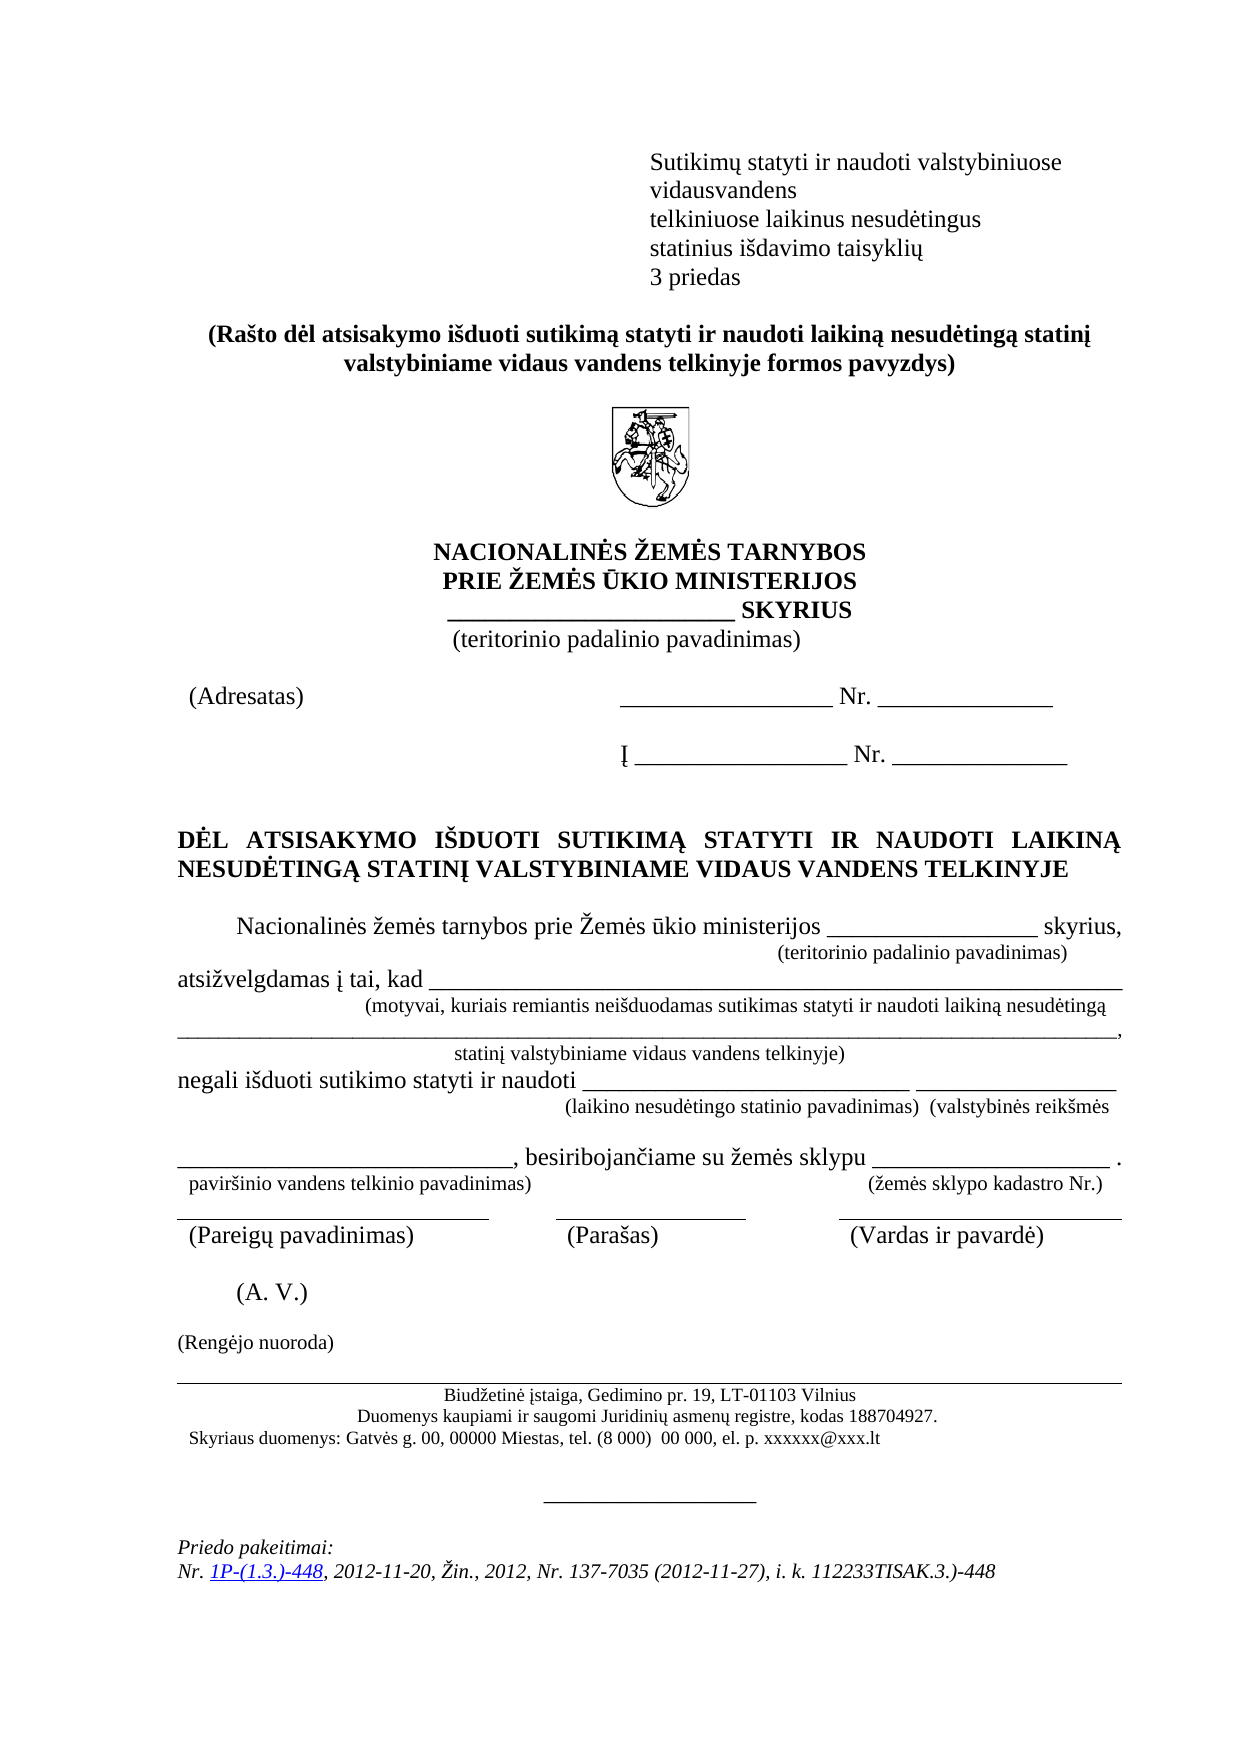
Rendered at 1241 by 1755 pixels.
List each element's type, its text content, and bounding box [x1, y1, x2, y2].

text Nacionalinės žemės tarnybos prie Žemės ūkio ministerijos skyrius, [177, 911, 1122, 940]
table_header [576, 1171, 851, 1194]
text (motyvai, kuriais remiantis neišduodamas sutikimas statyti ir naudoti laikiną nesudėtingą [177, 993, 1122, 1017]
text (teritorinio padalinio pavadinimas) [177, 624, 1122, 652]
text 3 priedas [649, 262, 1122, 291]
table_header _________________ Nr. ______________ [609, 681, 1122, 739]
text Nr. 1P-(1.3.)-448, 2012-11-20, Žin., 2012, Nr. 137-7035 (2012-11-27), i. k. 112233TISAK.3.)-448 [177, 1559, 1122, 1583]
text _ , besiribojančiame su žemės sklypu ___________________ . [177, 1142, 1122, 1171]
table_header (žemės sklypo kadastro Nr.) [851, 1171, 1145, 1194]
text NACIONALINĖS ŽEMĖS TARNYBOS [177, 537, 1122, 566]
text statinius išdavimo taisyklių [649, 233, 1122, 262]
table_header (Adresatas) [177, 681, 609, 739]
text Priedo pakeitimai: [177, 1535, 1122, 1559]
table_header Biudžetinė įstaiga, Gedimino pr. 19, LT-01103 Vilnius Duomenys kaupiami ir saugomi Juridinių asmenų registre, kodas 188704927. Skyriaus duomenys: Gatvės g. 00, 00000 Miestas, tel. (8 000) 00 000, el. p. xxxxxx@xxx.lt [177, 1384, 1122, 1448]
text (Rengėjo nuoroda) [177, 1330, 1122, 1354]
text (Rašto dėl atsisakymo išduoti sutikimą statyti ir naudoti laikiną nesudėtingą statinį valstybiniame vidaus vandens telkinyje formos pavyzdys) [177, 319, 1122, 377]
text telkiniuose laikinus nesudėtingus [649, 204, 1122, 233]
table_header (Vardas ir pavardė) [839, 1220, 1122, 1248]
table_cell [177, 739, 609, 796]
text negali išduoti sutikimo statyti ir naudoti ________________ [177, 1065, 1122, 1094]
text DĖL AtsisakymO išduoti sutikimą statyti ir naudoti laikiną nesudėtingą statinį VALSTYBINIAME VIDAUS vandens telkinyje [177, 825, 1122, 882]
text atsižvelgdamas į tai, kad [177, 964, 1122, 993]
text Sutikimų statyti ir naudoti valstybiniuose vidausvandens [649, 147, 1122, 204]
table_header paviršinio vandens telkinio pavadinimas) [177, 1171, 576, 1194]
text _________________ [177, 1477, 1122, 1506]
table_header (Pareigų pavadinimas) [177, 1220, 488, 1248]
text _ , [177, 1017, 1122, 1041]
text (teritorinio padalinio pavadinimas) [177, 940, 1122, 964]
text (A. V.) [177, 1277, 1122, 1306]
table_cell Į _________________ Nr. ______________ [609, 739, 1122, 796]
text (laikino nesudėtingo statinio pavadinimas) (valstybinės reikšmės [177, 1094, 1122, 1118]
table_header (Parašas) [556, 1220, 746, 1248]
text statinį valstybiniame vidaus vandens telkinyje) [177, 1041, 1122, 1065]
table_header [489, 1219, 556, 1248]
text _______________________ SKYRIUS [177, 595, 1122, 624]
table_header [746, 1219, 838, 1248]
text PRIE ŽEMĖS ŪKIO MINISTERIJOS [177, 566, 1122, 595]
